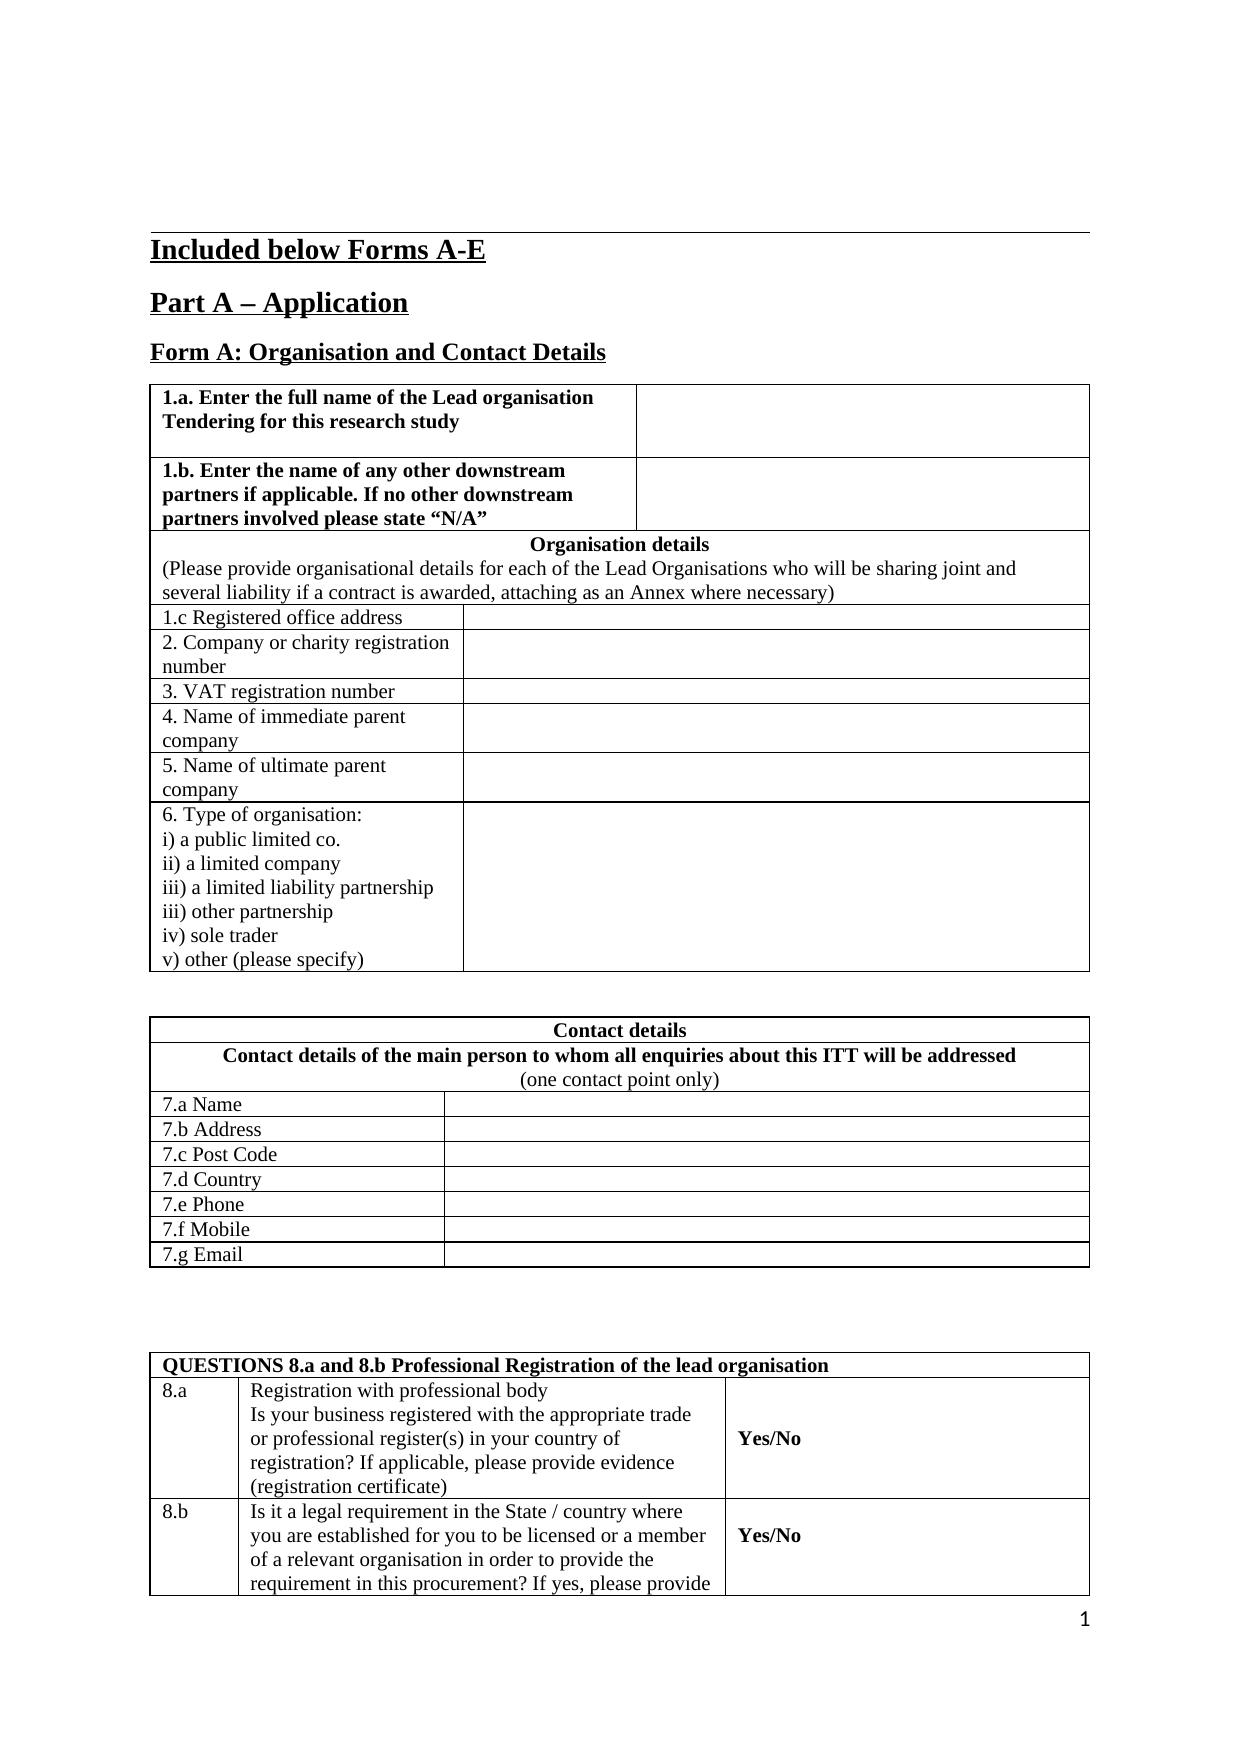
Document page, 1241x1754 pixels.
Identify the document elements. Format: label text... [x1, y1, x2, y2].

table_cell Organisation details (Please provide organisational details for each of the Lead Organisations who will be sharing joint and several liability if a contract is awarded, attaching as an Annex where necessary) [151, 531, 1089, 604]
table_cell [464, 630, 1089, 678]
text Part A – Application [150, 285, 1090, 318]
table_cell 8.a [151, 1378, 238, 1498]
table_cell 5. Name of ultimate parent company [151, 753, 463, 801]
table_cell Contact details of the main person to whom all enquiries about this ITT will be addressed (one contact point only) [151, 1043, 1089, 1091]
table_header [637, 385, 1089, 457]
table_cell [637, 458, 1089, 530]
table_cell [464, 605, 1089, 629]
table_cell 7.a Name [151, 1092, 444, 1116]
table_cell Yes/No [726, 1499, 1089, 1595]
table_cell 7.b Address [151, 1117, 444, 1141]
table_cell [445, 1167, 1089, 1191]
table_cell 7.d Country [151, 1167, 444, 1191]
table_cell [464, 753, 1089, 801]
table_cell Yes/No [726, 1378, 1089, 1498]
table_cell [445, 1117, 1089, 1141]
table_cell [445, 1092, 1089, 1116]
table_cell [464, 704, 1089, 752]
table_cell 4. Name of immediate parent company [151, 704, 463, 752]
table_cell 7.f Mobile [151, 1217, 444, 1241]
table_cell [445, 1192, 1089, 1216]
table_cell 2. Company or charity registration number [151, 630, 463, 678]
table_header Contact details [151, 1018, 1089, 1042]
text Form A: Organisation and Contact Details [150, 337, 1090, 366]
table_header 1.a. Enter the full name of the Lead organisation Tendering for this research study [151, 385, 636, 457]
table_cell 1.c Registered office address [151, 605, 463, 629]
table_cell Registration with professional body Is your business registered with the appropriate trade or professional register(s) in your country of registration? If applicable, please provide evidence (registration certificate) [239, 1378, 725, 1498]
table_cell 1.b. Enter the name of any other downstream partners if applicable. If no other downstream partners involved please state “N/A” [151, 458, 636, 530]
table_cell Is it a legal requirement in the State / country where you are established for you to be licensed or a member of a relevant organisation in order to provide the requirement in this procurement? If yes, please provide [239, 1499, 725, 1595]
table_cell 7.c Post Code [151, 1142, 444, 1166]
table_cell [445, 1142, 1089, 1166]
table_cell [445, 1243, 1089, 1266]
table_cell 8.b [151, 1499, 238, 1595]
table_header QUESTIONS 8.a and 8.b Professional Registration of the lead organisation [151, 1353, 1089, 1377]
table_cell [464, 679, 1089, 703]
table_cell 3. VAT registration number [151, 679, 463, 703]
table_cell 6. Type of organisation: i) a public limited co. ii) a limited company iii) a limited liability partnership iii) other partnership iv) sole trader v) other (please specify) [151, 803, 463, 971]
table_cell [445, 1217, 1089, 1241]
table_cell 7.g Email [151, 1243, 444, 1266]
text Included below Forms A-E [150, 232, 1090, 266]
table_cell [464, 803, 1089, 971]
table_cell 7.e Phone [151, 1192, 444, 1216]
